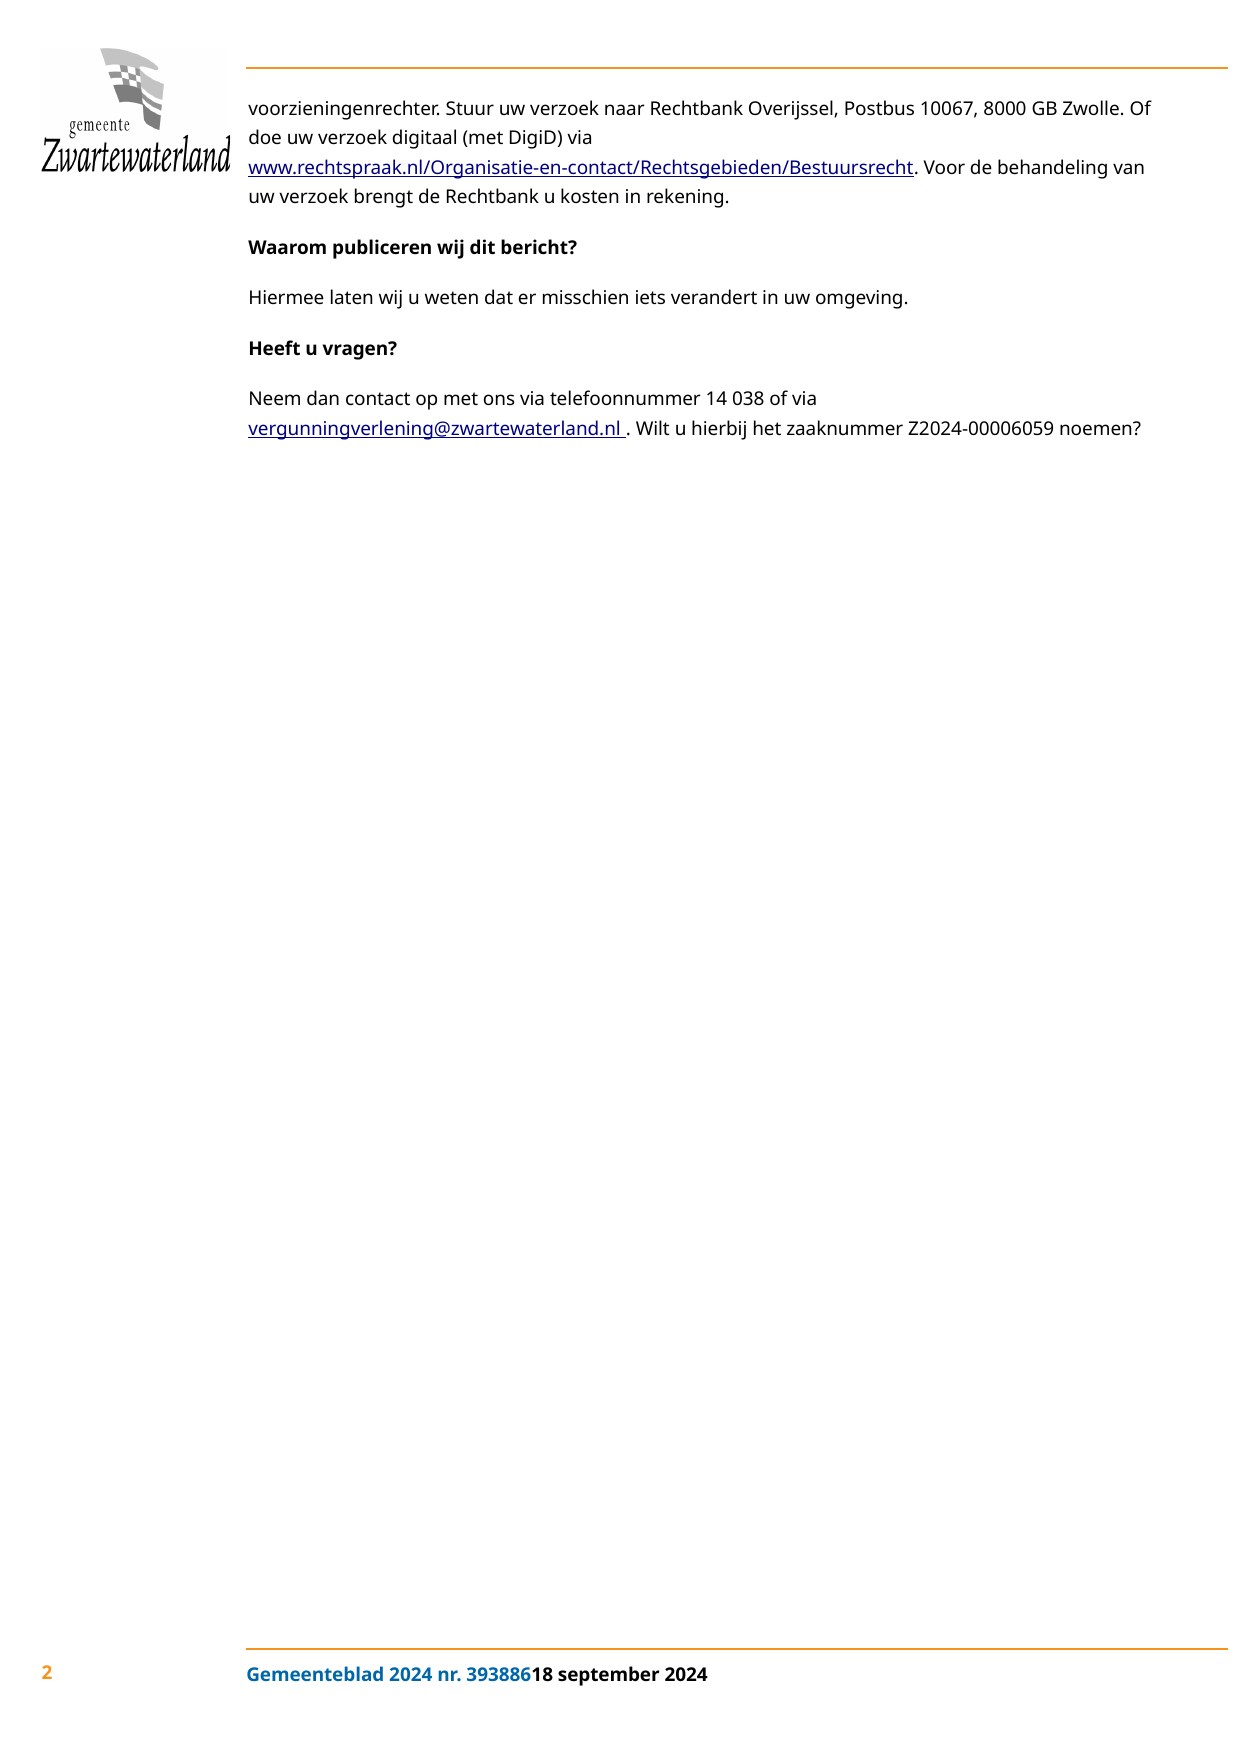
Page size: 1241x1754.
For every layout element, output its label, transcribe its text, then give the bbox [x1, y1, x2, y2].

text Hiermee laten wij u weten dat er misschien iets verandert in uw omgeving. [248, 284, 1152, 310]
text Neem dan contact op met ons via telefoonnummer 14 038 of via vergunningverlening@zwartewaterland.nl . Wilt u hierbij het zaaknummer Z2024-00006059 noemen? [248, 385, 1152, 441]
picture [41, 47, 231, 172]
text Heeft u vragen? [248, 335, 1152, 361]
text voorzieningenrechter. Stuur uw verzoek naar Rechtbank Overijssel, Postbus 10067, 8000 GB Zwolle. Of doe uw verzoek digitaal (met DigiD) via www.rechtspraak.nl/Organisatie-en-contact/Rechtsgebieden/Bestuursrecht. Voor de behandeling van uw verzoek brengt de Rechtbank u kosten in rekening. [248, 95, 1152, 209]
text Waarom publiceren wij dit bericht? [248, 234, 1152, 260]
